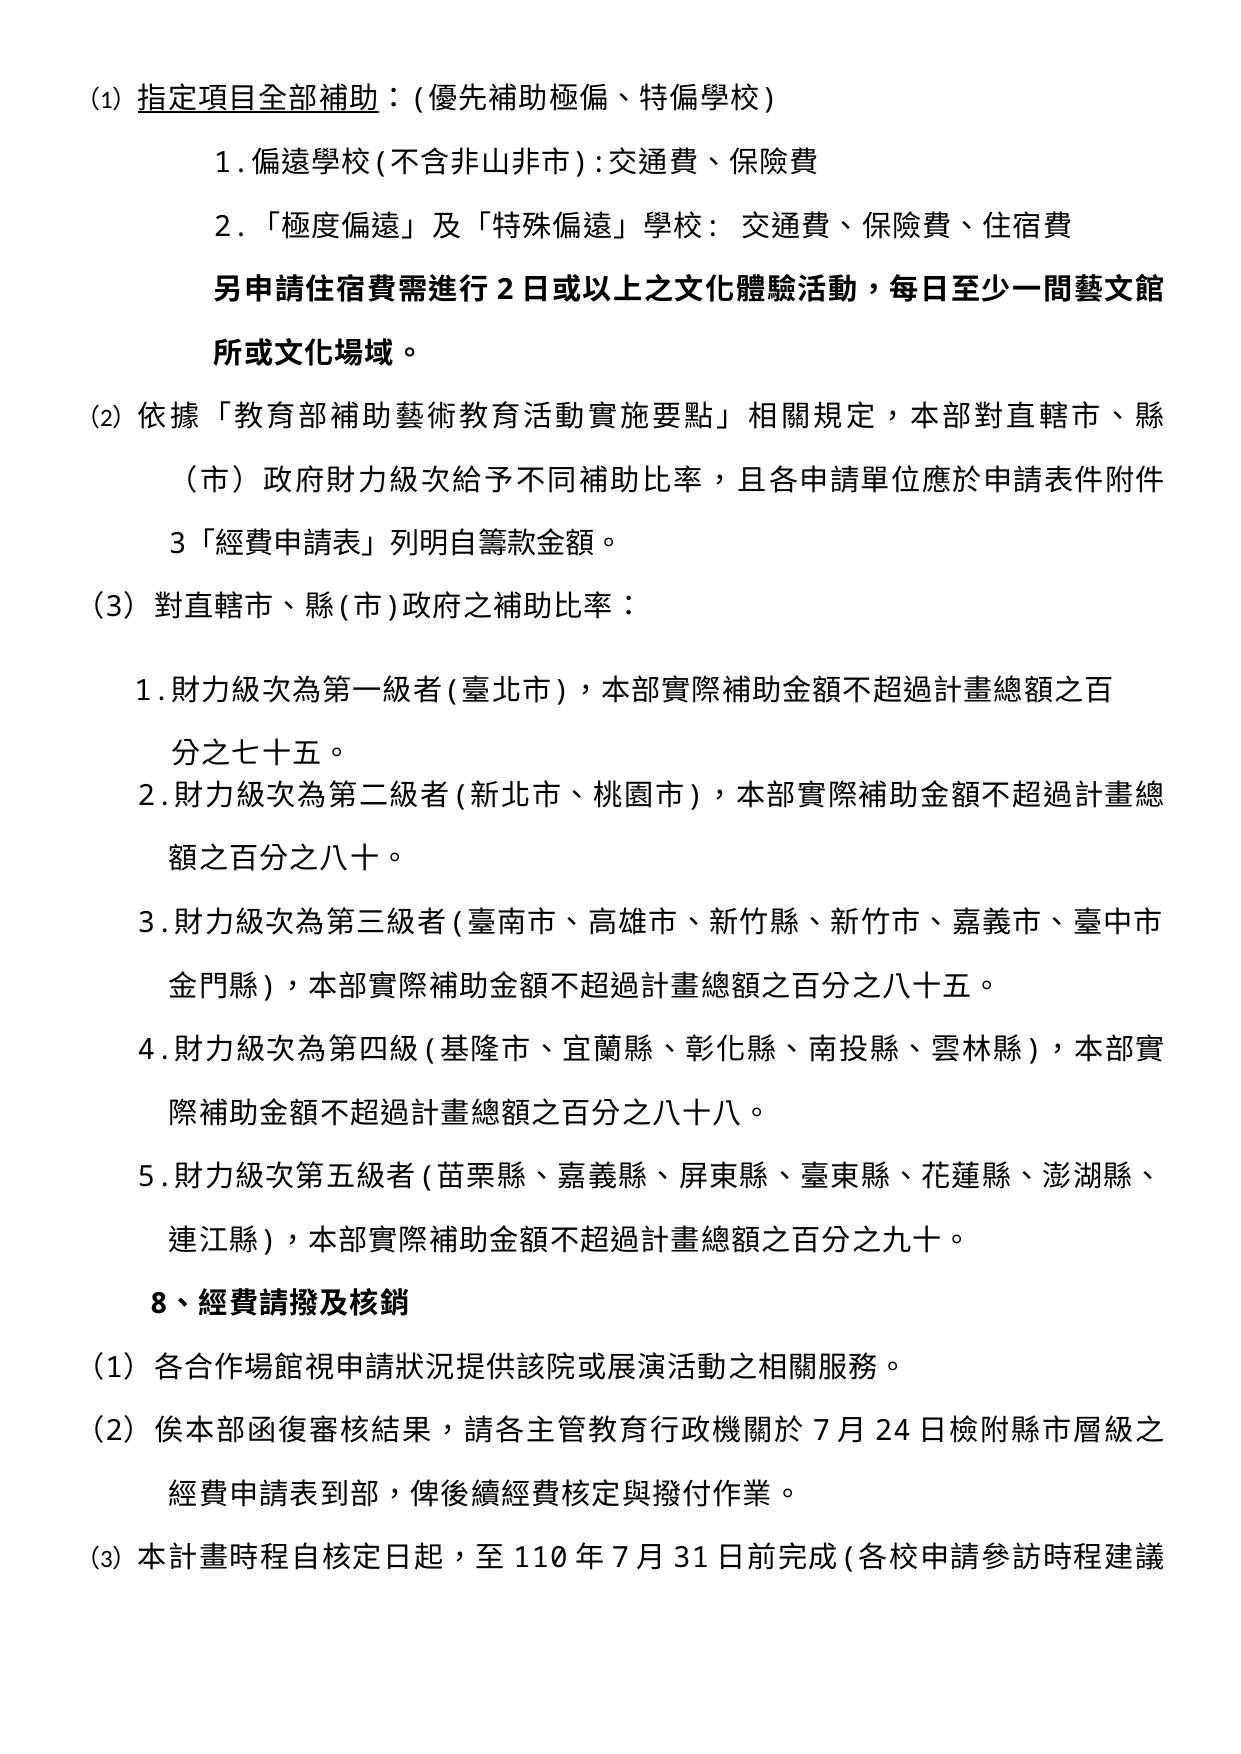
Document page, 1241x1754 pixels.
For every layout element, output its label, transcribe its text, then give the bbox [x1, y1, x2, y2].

text 分之七十五。 [134, 709, 1165, 772]
list 各合作場館視申請狀況提供該院或展演活動之相關服務。 [75, 1343, 1165, 1386]
list 財力級次為第一級者(臺北市)，本部實際補助金額不超過計畫總額之百 [125, 647, 1165, 709]
list 本計畫時程自核定日起，至110年7月31日前完成(各校申請參訪時程建議 [75, 1534, 1165, 1576]
list 財力級次為第二級者(新北市、桃園市)，本部實際補助金額不超過計畫總額之百分之八十。 [137, 772, 1165, 877]
list 經費請撥及核銷 [150, 1280, 1165, 1322]
text 另申請住宿費需進行2日或以上之文化體驗活動，每日至少一間藝文館所或文化場域。 [214, 266, 1165, 371]
list 財力級次為第三級者(臺南市、高雄市、新竹縣、新竹市、嘉義市、臺中市金門縣)，本部實際補助金額不超過計畫總額之百分之八十五。 [137, 898, 1165, 1004]
list 「極度偏遠」及「特殊偏遠」學校: 交通費、保險費、住宿費 [214, 202, 1165, 244]
list 財力級次第五級者(苗栗縣、嘉義縣、屏東縣、臺東縣、花蓮縣、澎湖縣、連江縣)，本部實際補助金額不超過計畫總額之百分之九十。 [137, 1153, 1165, 1258]
list 俟本部函復審核結果，請各主管教育行政機關於7月24日檢附縣市層級之經費申請表到部，俾後續經費核定與撥付作業。 [75, 1407, 1165, 1513]
list 對直轄市、縣(市)政府之補助比率： [75, 583, 1165, 625]
list 財力級次為第四級(基隆市、宜蘭縣、彰化縣、南投縣、雲林縣)，本部實際補助金額不超過計畫總額之百分之八十八。 [137, 1026, 1165, 1131]
list 偏遠學校(不含非山非市):交通費、保險費 [214, 138, 1165, 181]
list 指定項目全部補助：(優先補助極偏、特偏學校) [75, 75, 1165, 117]
list 依據「教育部補助藝術教育活動實施要點」相關規定，本部對直轄市、縣（市）政府財力級次給予不同補助比率，且各申請單位應於申請表件附件3「經費申請表」列明自籌款金額。 [75, 393, 1165, 562]
